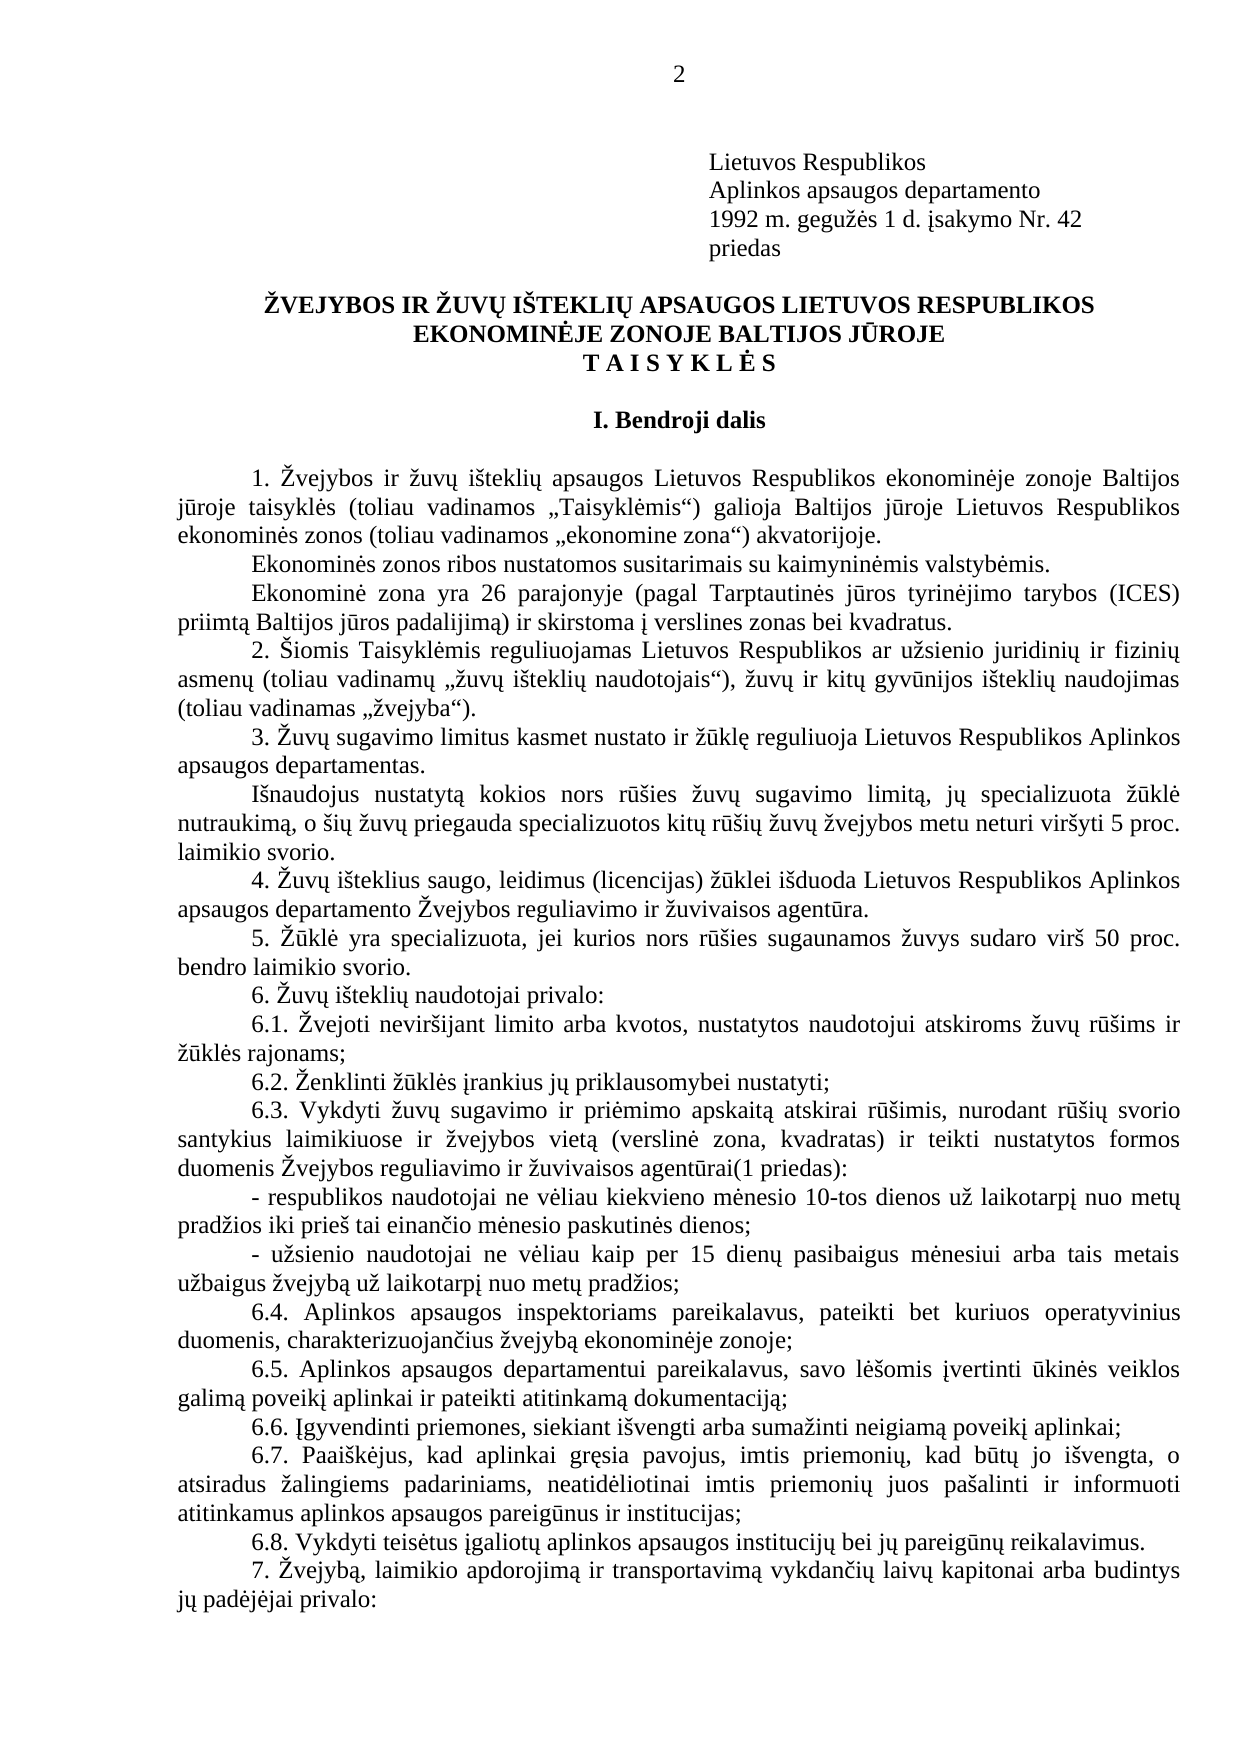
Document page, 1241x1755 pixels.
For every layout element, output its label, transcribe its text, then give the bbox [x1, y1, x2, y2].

text ŽVEJYBOS IR ŽUVŲ IŠTEKLIŲ APSAUGOS LIETUVOS RESPUBLIKOS EKONOMINĖJE ZONOJE BALTIJOS JŪROJE [177, 291, 1181, 348]
text Ekonominės zonos ribos nustatomos susitarimais su kaimyninėmis valstybėmis. [177, 549, 1181, 578]
text 6.7. Paaiškėjus, kad aplinkai gręsia pavojus, imtis priemonių, kad būtų jo išvengta, o atsiradus žalingiems padariniams, neatidėliotinai imtis priemonių juos pašalinti ir informuoti atitinkamus aplinkos apsaugos pareigūnus ir institucijas; [177, 1441, 1181, 1527]
text Ekonominė zona yra 26 parajonyje (pagal Tarptautinės jūros tyrinėjimo tarybos (ICES) priimtą Baltijos jūros padalijimą) ir skirstoma į verslines zonas bei kvadratus. [177, 578, 1181, 636]
text I. Bendroji dalis [177, 406, 1181, 434]
text 2. Šiomis Taisyklėmis reguliuojamas Lietuvos Respublikos ar užsienio juridinių ir fizinių asmenų (toliau vadinamų „žuvų išteklių naudotojais“), žuvų ir kitų gyvūnijos išteklių naudojimas (toliau vadinamas „žvejyba“). [177, 636, 1181, 722]
text 6.3. Vykdyti žuvų sugavimo ir priėmimo apskaitą atskirai rūšimis, nurodant rūšių svorio santykius laimikiuose ir žvejybos vietą (verslinė zona, kvadratas) ir teikti nustatytos formos duomenis Žvejybos reguliavimo ir žuvivaisos agentūrai(1 priedas): [177, 1096, 1181, 1182]
text 1992 m. gegužės 1 d. įsakymo Nr. 42 [177, 204, 1181, 233]
text 6.8. Vykdyti teisėtus įgaliotų aplinkos apsaugos institucijų bei jų pareigūnų reikalavimus. [177, 1527, 1181, 1556]
text 1. Žvejybos ir žuvų išteklių apsaugos Lietuvos Respublikos ekonominėje zonoje Baltijos jūroje taisyklės (toliau vadinamos „Taisyklėmis“) galioja Baltijos jūroje Lietuvos Respublikos ekonominės zonos (toliau vadinamos „ekonomine zona“) akvatorijoje. [177, 463, 1181, 549]
text 5. Žūklė yra specializuota, jei kurios nors rūšies sugaunamos žuvys sudaro virš 50 proc. bendro laimikio svorio. [177, 923, 1181, 981]
text Išnaudojus nustatytą kokios nors rūšies žuvų sugavimo limitą, jų specializuota žūklė nutraukimą, o šių žuvų priegauda specializuotos kitų rūšių žuvų žvejybos metu neturi viršyti 5 proc. laimikio svorio. [177, 779, 1181, 866]
text T A I S Y K L Ė S [177, 348, 1181, 377]
text 6.1. Žvejoti neviršijant limito arba kvotos, nustatytos naudotojui atskiroms žuvų rūšims ir žūklės rajonams; [177, 1009, 1181, 1067]
text - užsienio naudotojai ne vėliau kaip per 15 dienų pasibaigus mėnesiui arba tais metais užbaigus žvejybą už laikotarpį nuo metų pradžios; [177, 1239, 1181, 1297]
text 6.4. Aplinkos apsaugos inspektoriams pareikalavus, pateikti bet kuriuos operatyvinius duomenis, charakterizuojančius žvejybą ekonominėje zonoje; [177, 1297, 1181, 1354]
text priedas [177, 233, 1181, 262]
text 6.2. Ženklinti žūklės įrankius jų priklausomybei nustatyti; [177, 1067, 1181, 1096]
text 4. Žuvų išteklius saugo, leidimus (licencijas) žūklei išduoda Lietuvos Respublikos Aplinkos apsaugos departamento Žvejybos reguliavimo ir žuvivaisos agentūra. [177, 866, 1181, 923]
text Aplinkos apsaugos departamento [177, 176, 1181, 204]
text 7. Žvejybą, laimikio apdorojimą ir transportavimą vykdančių laivų kapitonai arba budintys jų padėjėjai privalo: [177, 1556, 1181, 1613]
text - respublikos naudotojai ne vėliau kiekvieno mėnesio 10-tos dienos už laikotarpį nuo metų pradžios iki prieš tai einančio mėnesio paskutinės dienos; [177, 1182, 1181, 1239]
text 6.5. Aplinkos apsaugos departamentui pareikalavus, savo lėšomis įvertinti ūkinės veiklos galimą poveikį aplinkai ir pateikti atitinkamą dokumentaciją; [177, 1354, 1181, 1412]
text 3. Žuvų sugavimo limitus kasmet nustato ir žūklę reguliuoja Lietuvos Respublikos Aplinkos apsaugos departamentas. [177, 722, 1181, 779]
text 6.6. Įgyvendinti priemones, siekiant išvengti arba sumažinti neigiamą poveikį aplinkai; [177, 1412, 1181, 1441]
text 6. Žuvų išteklių naudotojai privalo: [177, 981, 1181, 1009]
text Lietuvos Respublikos [177, 147, 1181, 176]
